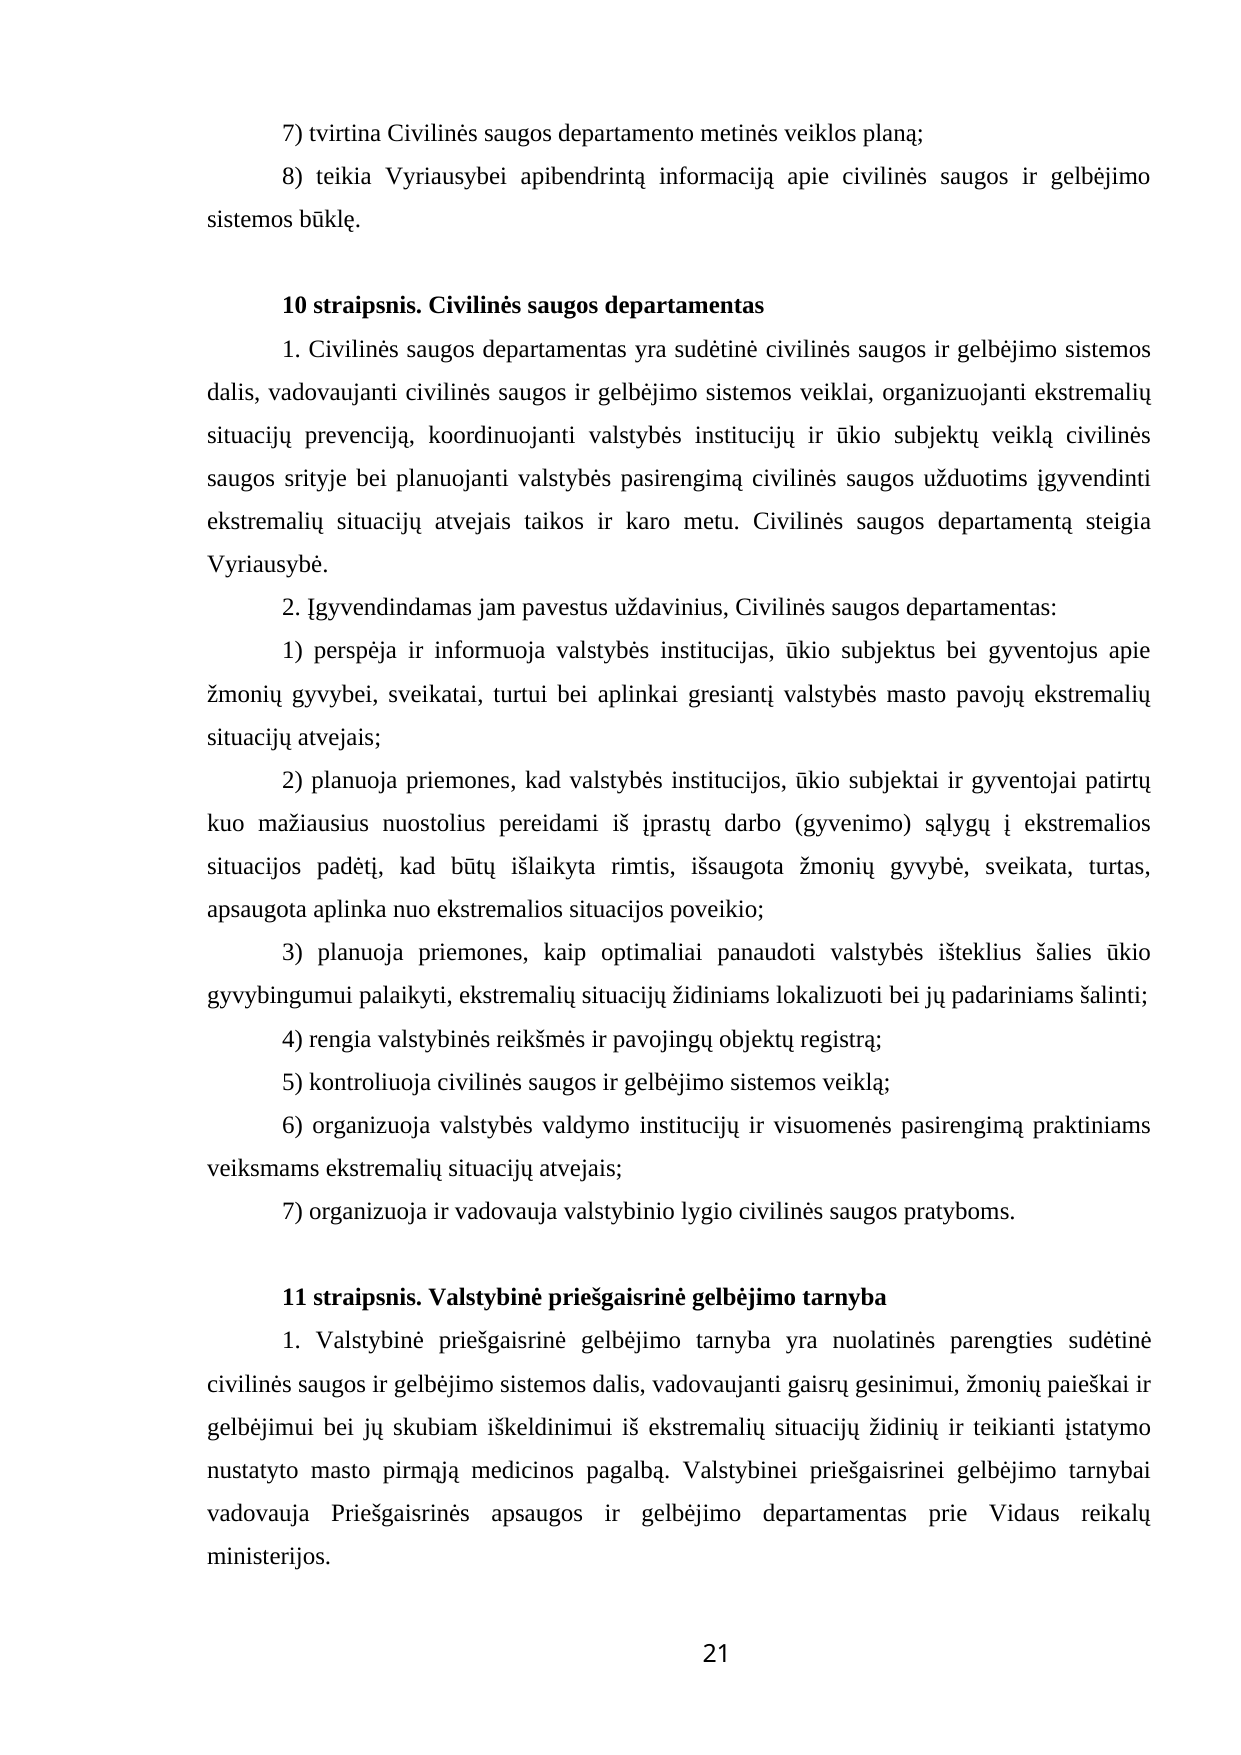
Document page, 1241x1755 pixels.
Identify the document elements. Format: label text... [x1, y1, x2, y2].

text 7) tvirtina Civilinės saugos departamento metinės veiklos planą; [207, 118, 1152, 147]
text 1. Valstybinė priešgaisrinė gelbėjimo tarnyba yra nuolatinės parengties sudėtinė civilinės saugos ir gelbėjimo sistemos dalis, vadovaujanti gaisrų gesinimui, žmonių paieškai ir gelbėjimui bei jų skubiam iškeldinimui iš ekstremalių situacijų židinių ir teikianti įstatymo nustatyto masto pirmąją medicinos pagalbą. Valstybinei priešgaisrinei gelbėjimo tarnybai vadovauja Priešgaisrinės apsaugos ir gelbėjimo departamentas prie Vidaus reikalų ministerijos. [207, 1326, 1152, 1570]
text 11 straipsnis. Valstybinė priešgaisrinė gelbėjimo tarnyba [207, 1282, 1152, 1311]
text 7) organizuoja ir vadovauja valstybinio lygio civilinės saugos pratyboms. [207, 1196, 1152, 1225]
text 4) rengia valstybinės reikšmės ir pavojingų objektų registrą; [207, 1024, 1152, 1052]
text 1) perspėja ir informuoja valstybės institucijas, ūkio subjektus bei gyventojus apie žmonių gyvybei, sveikatai, turtui bei aplinkai gresiantį valstybės masto pavojų ekstremalių situacijų atvejais; [207, 636, 1152, 751]
text 3) planuoja priemones, kaip optimaliai panaudoti valstybės išteklius šalies ūkio gyvybingumui palaikyti, ekstremalių situacijų židiniams lokalizuoti bei jų padariniams šalinti; [207, 937, 1152, 1009]
text 5) kontroliuoja civilinės saugos ir gelbėjimo sistemos veiklą; [207, 1067, 1152, 1096]
text 1. Civilinės saugos departamentas yra sudėtinė civilinės saugos ir gelbėjimo sistemos dalis, vadovaujanti civilinės saugos ir gelbėjimo sistemos veiklai, organizuojanti ekstremalių situacijų prevenciją, koordinuojanti valstybės institucijų ir ūkio subjektų veiklą civilinės saugos srityje bei planuojanti valstybės pasirengimą civilinės saugos užduotims įgyvendinti ekstremalių situacijų atvejais taikos ir karo metu. Civilinės saugos departamentą steigia Vyriausybė. [207, 334, 1152, 578]
text 6) organizuoja valstybės valdymo institucijų ir visuomenės pasirengimą praktiniams veiksmams ekstremalių situacijų atvejais; [207, 1110, 1152, 1182]
text 8) teikia Vyriausybei apibendrintą informaciją apie civilinės saugos ir gelbėjimo sistemos būklę. [207, 161, 1152, 233]
text 2) planuoja priemones, kad valstybės institucijos, ūkio subjektai ir gyventojai patirtų kuo mažiausius nuostolius pereidami iš įprastų darbo (gyvenimo) sąlygų į ekstremalios situacijos padėtį, kad būtų išlaikyta rimtis, išsaugota žmonių gyvybė, sveikata, turtas, apsaugota aplinka nuo ekstremalios situacijos poveikio; [207, 765, 1152, 923]
text 2. Įgyvendindamas jam pavestus uždavinius, Civilinės saugos departamentas: [207, 592, 1152, 621]
text 10 straipsnis. Civilinės saugos departamentas [207, 291, 1152, 319]
